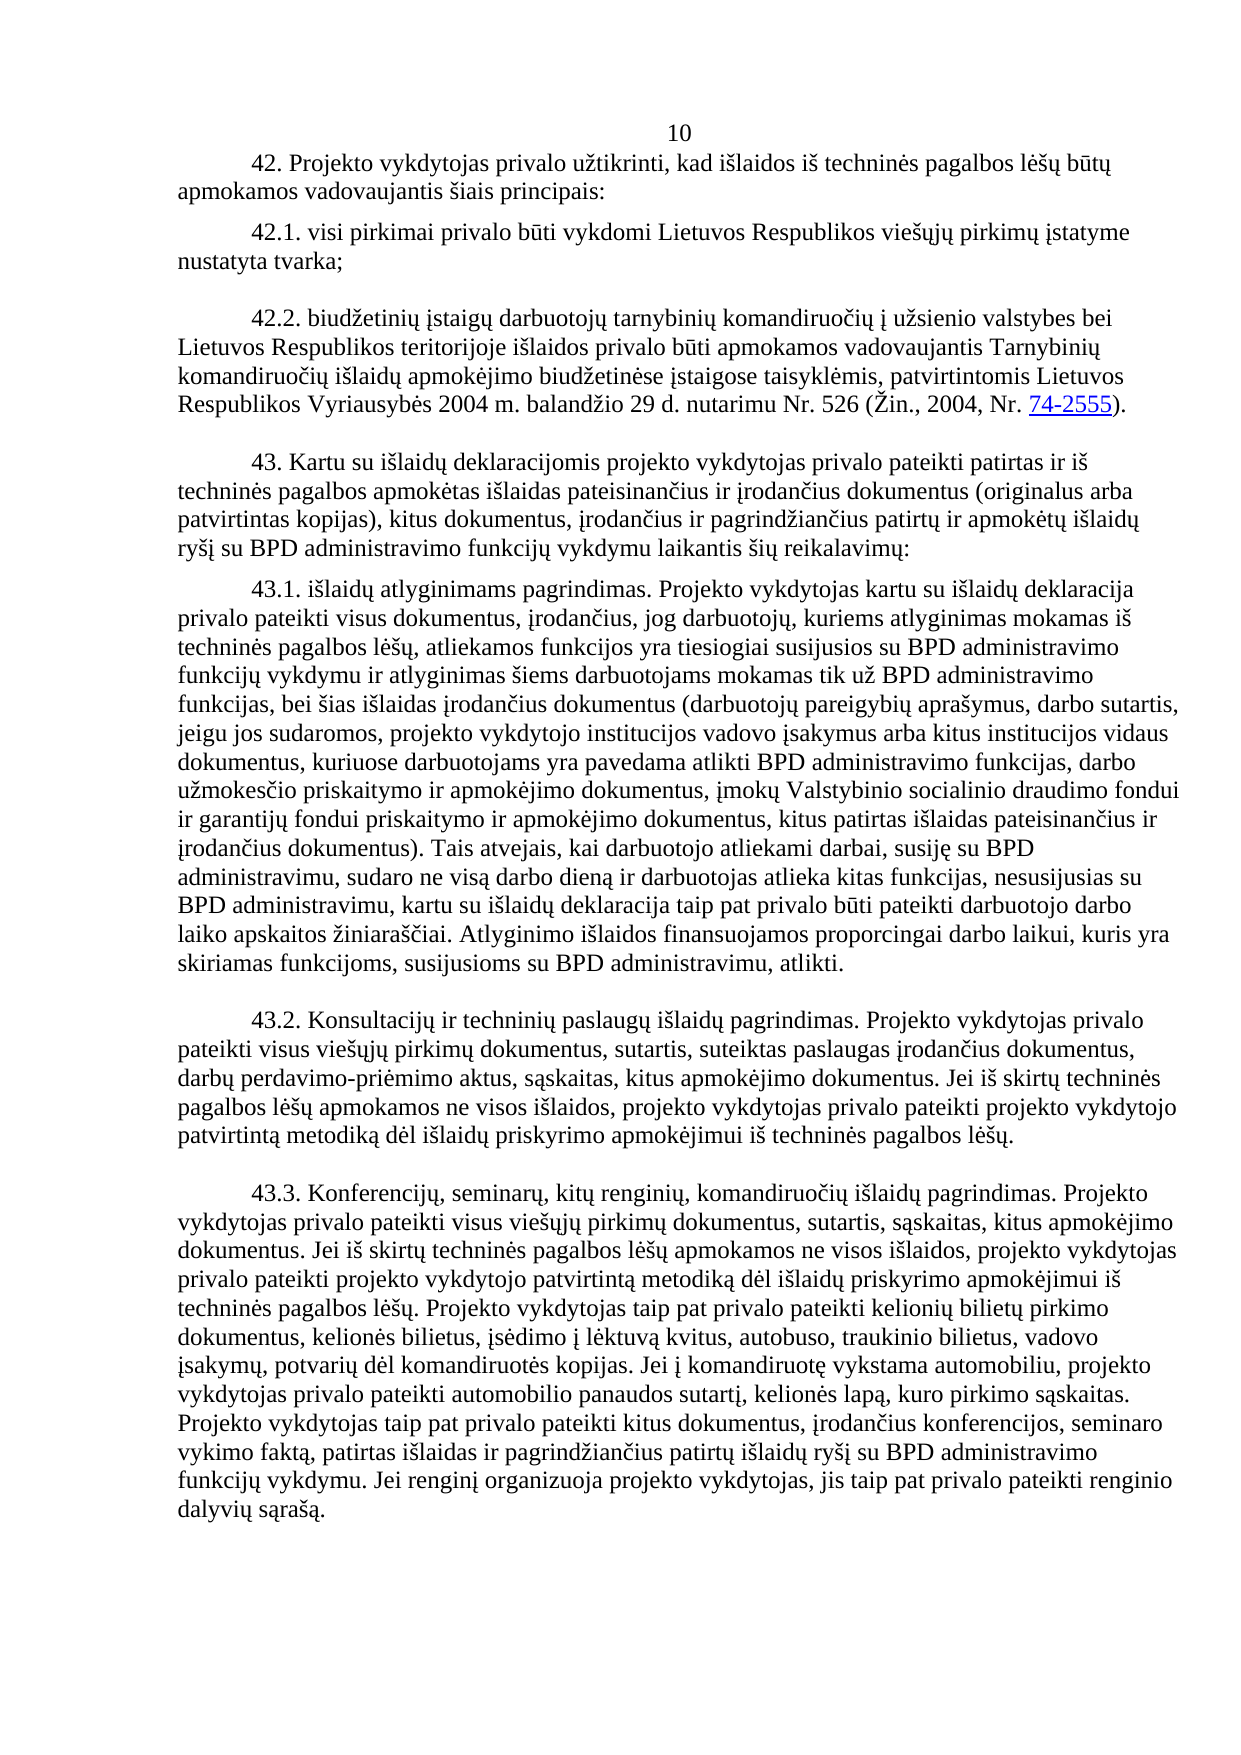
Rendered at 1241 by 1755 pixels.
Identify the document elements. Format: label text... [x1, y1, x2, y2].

text 43.3. Konferencijų, seminarų, kitų renginių, komandiruočių išlaidų pagrindimas. Projekto vykdytojas privalo pateikti visus viešųjų pirkimų dokumentus, sutartis, sąskaitas, kitus apmokėjimo dokumentus. Jei iš skirtų techninės pagalbos lėšų apmokamos ne visos išlaidos, projekto vykdytojas privalo pateikti projekto vykdytojo patvirtintą metodiką dėl išlaidų priskyrimo apmokėjimui iš techninės pagalbos lėšų. Projekto vykdytojas taip pat privalo pateikti kelionių bilietų pirkimo dokumentus, kelionės bilietus, įsėdimo į lėktuvą kvitus, autobuso, traukinio bilietus, vadovo įsakymų, potvarių dėl komandiruotės kopijas. Jei į komandiruotę vykstama automobiliu, projekto vykdytojas privalo pateikti automobilio panaudos sutartį, kelionės lapą, kuro pirkimo sąskaitas. Projekto vykdytojas taip pat privalo pateikti kitus dokumentus, įrodančius konferencijos, seminaro vykimo faktą, patirtas išlaidas ir pagrindžiančius patirtų išlaidų ryšį su BPD administravimo funkcijų vykdymu. Jei renginį organizuoja projekto vykdytojas, jis taip pat privalo pateikti renginio dalyvių sąrašą. [177, 1178, 1181, 1523]
text 43.2. Konsultacijų ir techninių paslaugų išlaidų pagrindimas. Projekto vykdytojas privalo pateikti visus viešųjų pirkimų dokumentus, sutartis, suteiktas paslaugas įrodančius dokumentus, darbų perdavimo-priėmimo aktus, sąskaitas, kitus apmokėjimo dokumentus. Jei iš skirtų techninės pagalbos lėšų apmokamos ne visos išlaidos, projekto vykdytojas privalo pateikti projekto vykdytojo patvirtintą metodiką dėl išlaidų priskyrimo apmokėjimui iš techninės pagalbos lėšų. [177, 1005, 1181, 1149]
text 43. Kartu su išlaidų deklaracijomis projekto vykdytojas privalo pateikti patirtas ir iš techninės pagalbos apmokėtas išlaidas pateisinančius ir įrodančius dokumentus (originalus arba patvirtintas kopijas), kitus dokumentus, įrodančius ir pagrindžiančius patirtų ir apmokėtų išlaidų ryšį su BPD administravimo funkcijų vykdymu laikantis šių reikalavimų: [177, 447, 1181, 562]
text 43.1. išlaidų atlyginimams pagrindimas. Projekto vykdytojas kartu su išlaidų deklaracija privalo pateikti visus dokumentus, įrodančius, jog darbuotojų, kuriems atlyginimas mokamas iš techninės pagalbos lėšų, atliekamos funkcijos yra tiesiogiai susijusios su BPD administravimo funkcijų vykdymu ir atlyginimas šiems darbuotojams mokamas tik už BPD administravimo funkcijas, bei šias išlaidas įrodančius dokumentus (darbuotojų pareigybių aprašymus, darbo sutartis, jeigu jos sudaromos, projekto vykdytojo institucijos vadovo įsakymus arba kitus institucijos vidaus dokumentus, kuriuose darbuotojams yra pavedama atlikti BPD administravimo funkcijas, darbo užmokesčio priskaitymo ir apmokėjimo dokumentus, įmokų Valstybinio socialinio draudimo fondui ir garantijų fondui priskaitymo ir apmokėjimo dokumentus, kitus patirtas išlaidas pateisinančius ir įrodančius dokumentus). Tais atvejais, kai darbuotojo atliekami darbai, susiję su BPD administravimu, sudaro ne visą darbo dieną ir darbuotojas atlieka kitas funkcijas, nesusijusias su BPD administravimu, kartu su išlaidų deklaracija taip pat privalo būti pateikti darbuotojo darbo laiko apskaitos žiniaraščiai. Atlyginimo išlaidos finansuojamos proporcingai darbo laikui, kuris yra skiriamas funkcijoms, susijusioms su BPD administravimu, atlikti. [177, 574, 1181, 977]
text 42.2. biudžetinių įstaigų darbuotojų tarnybinių komandiruočių į užsienio valstybes bei Lietuvos Respublikos teritorijoje išlaidos privalo būti apmokamos vadovaujantis Tarnybinių komandiruočių išlaidų apmokėjimo biudžetinėse įstaigose taisyklėmis, patvirtintomis Lietuvos Respublikos Vyriausybės 2004 m. balandžio 29 d. nutarimu Nr. 526 (Žin., 2004, Nr. 74-2555). [177, 303, 1181, 418]
text 42. Projekto vykdytojas privalo užtikrinti, kad išlaidos iš techninės pagalbos lėšų būtų apmokamos vadovaujantis šiais principais: [177, 148, 1181, 205]
text 42.1. visi pirkimai privalo būti vykdomi Lietuvos Respublikos viešųjų pirkimų įstatyme nustatyta tvarka; [177, 217, 1181, 274]
